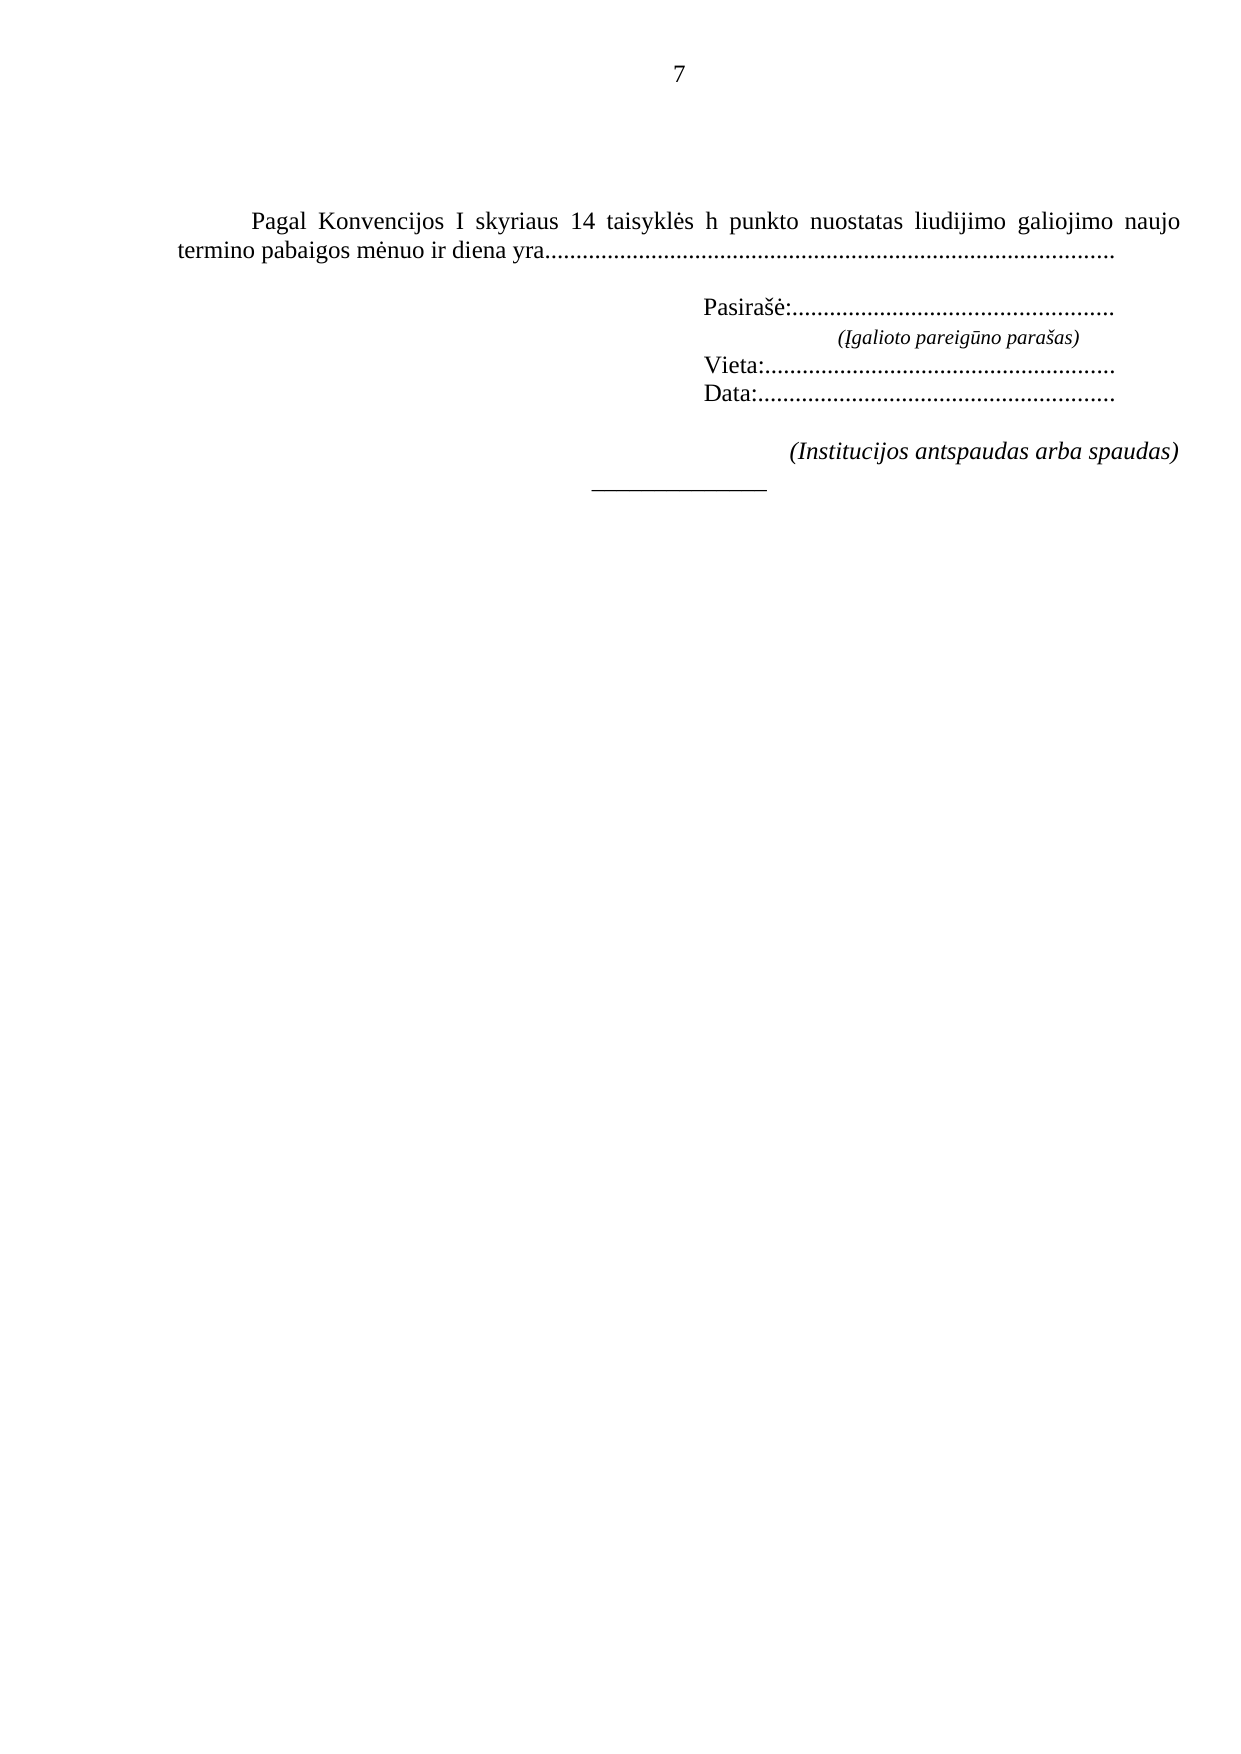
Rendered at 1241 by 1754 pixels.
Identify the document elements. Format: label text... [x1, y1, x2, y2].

text (Įgalioto pareigūno parašas) [177, 321, 1181, 350]
text (Institucijos antspaudas arba spaudas) [177, 436, 1181, 465]
text Data: [630, 378, 1181, 407]
text ______________ [177, 465, 1181, 493]
text Pagal Konvencijos I skyriaus 14 taisyklės h punkto nuostatas liudijimo galiojimo naujo termino pabaigos mėnuo ir diena yra [177, 206, 1181, 263]
text Vieta: [630, 350, 1181, 378]
text Pasirašė: [629, 292, 1181, 321]
